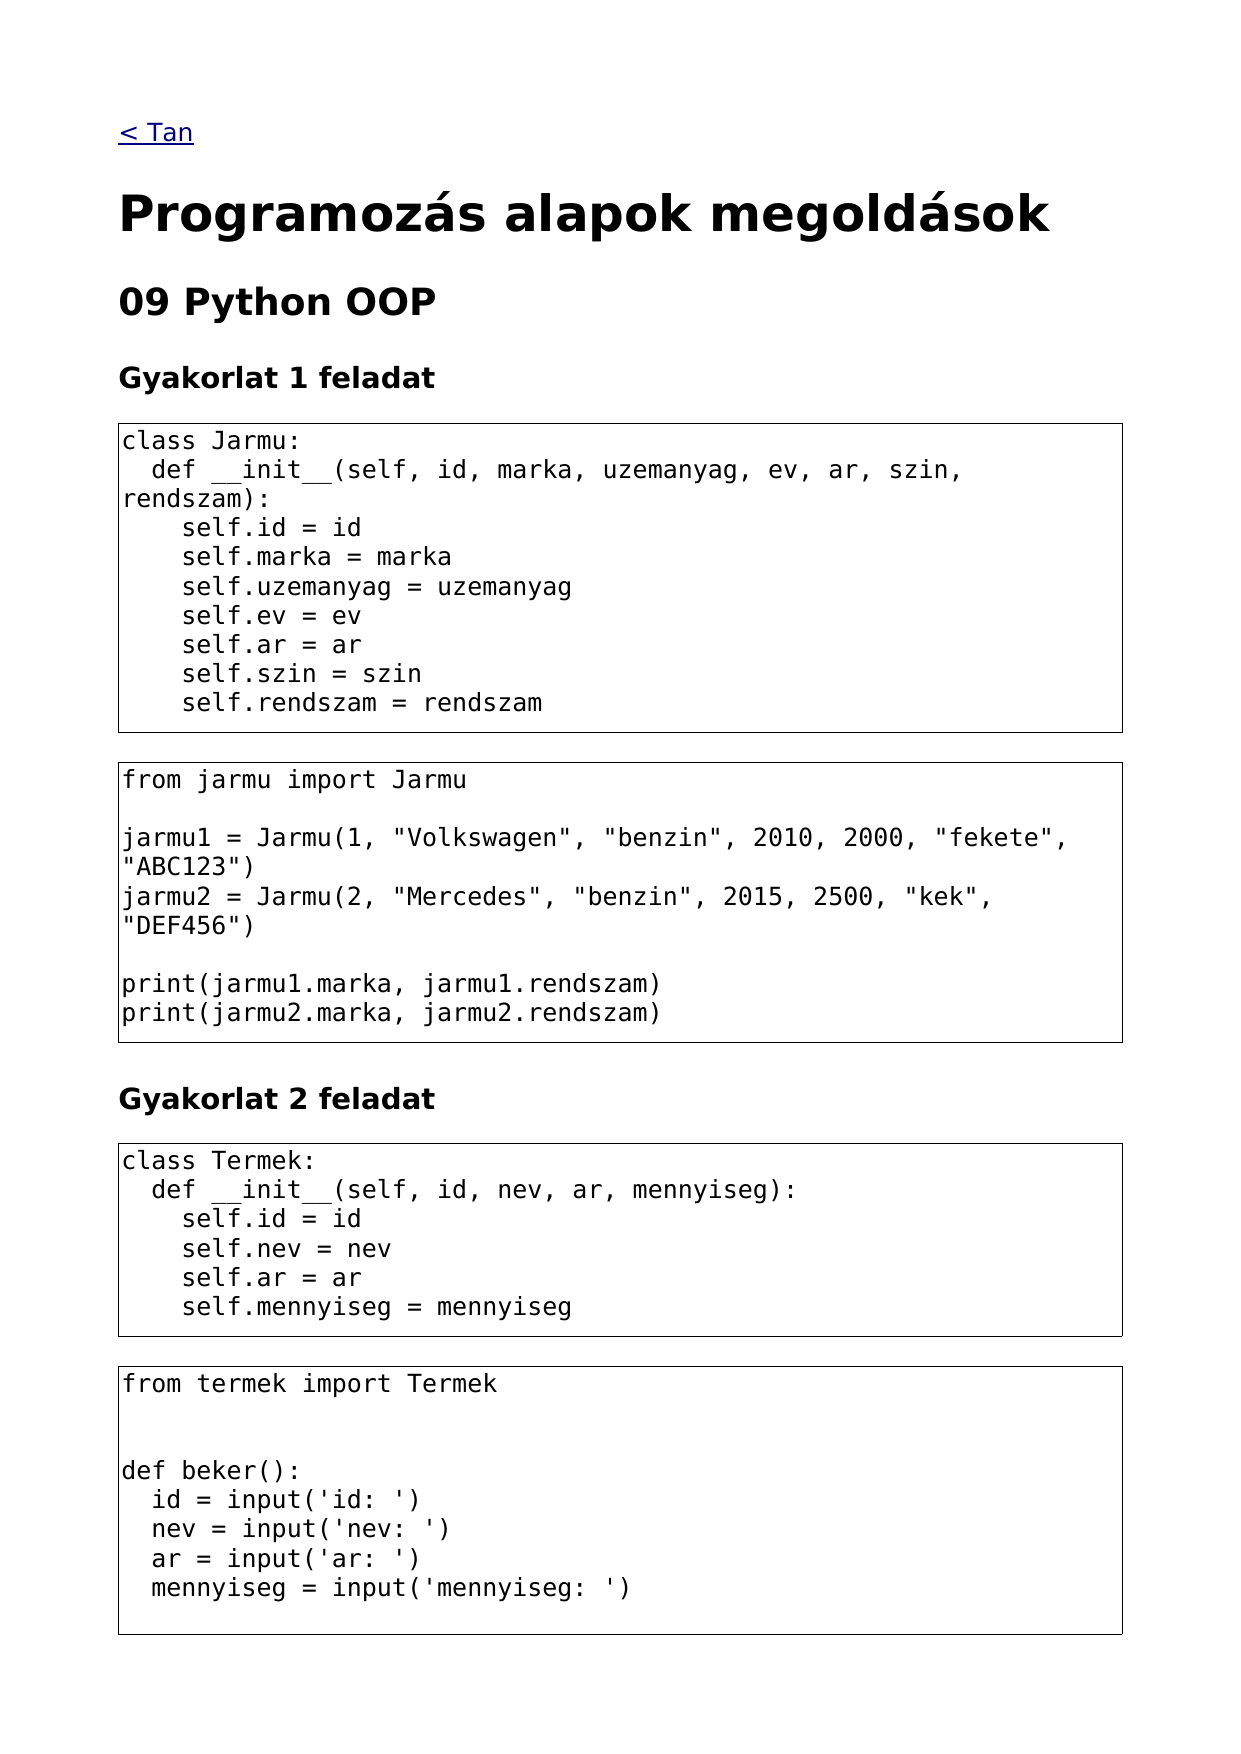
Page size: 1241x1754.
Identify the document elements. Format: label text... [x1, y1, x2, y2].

table_header from jarmu import Jarmu jarmu1 = Jarmu(1, "Volkswagen", "benzin", 2010, 2000, "fekete", "ABC123") jarmu2 = Jarmu(2, "Mercedes", "benzin", 2015, 2500, "kek", "DEF456") print(jarmu1.marka, jarmu1.rendszam) print(jarmu2.marka, jarmu2.rendszam) [119, 763, 1122, 1042]
subtitle Gyakorlat 1 feladat [118, 362, 1122, 396]
table_header class Jarmu: def __init__(self, id, marka, uzemanyag, ev, ar, szin, rendszam): self.id = id self.marka = marka self.uzemanyag = uzemanyag self.ev = ev self.ar = ar self.szin = szin self.rendszam = rendszam [119, 424, 1122, 732]
table_header class Termek: def __init__(self, id, nev, ar, mennyiseg): self.id = id self.nev = nev self.ar = ar self.mennyiseg = mennyiseg [119, 1144, 1122, 1336]
text < Tan [118, 118, 1122, 147]
subtitle Gyakorlat 2 feladat [118, 1082, 1122, 1116]
subtitle 09 Python OOP [118, 281, 1122, 324]
table_header from termek import Termek def beker(): id = input('id: ') nev = input('nev: ') ar = input('ar: ') mennyiseg = input('mennyiseg: ') [119, 1367, 1122, 1634]
subtitle Programozás alapok megoldások [118, 185, 1122, 243]
